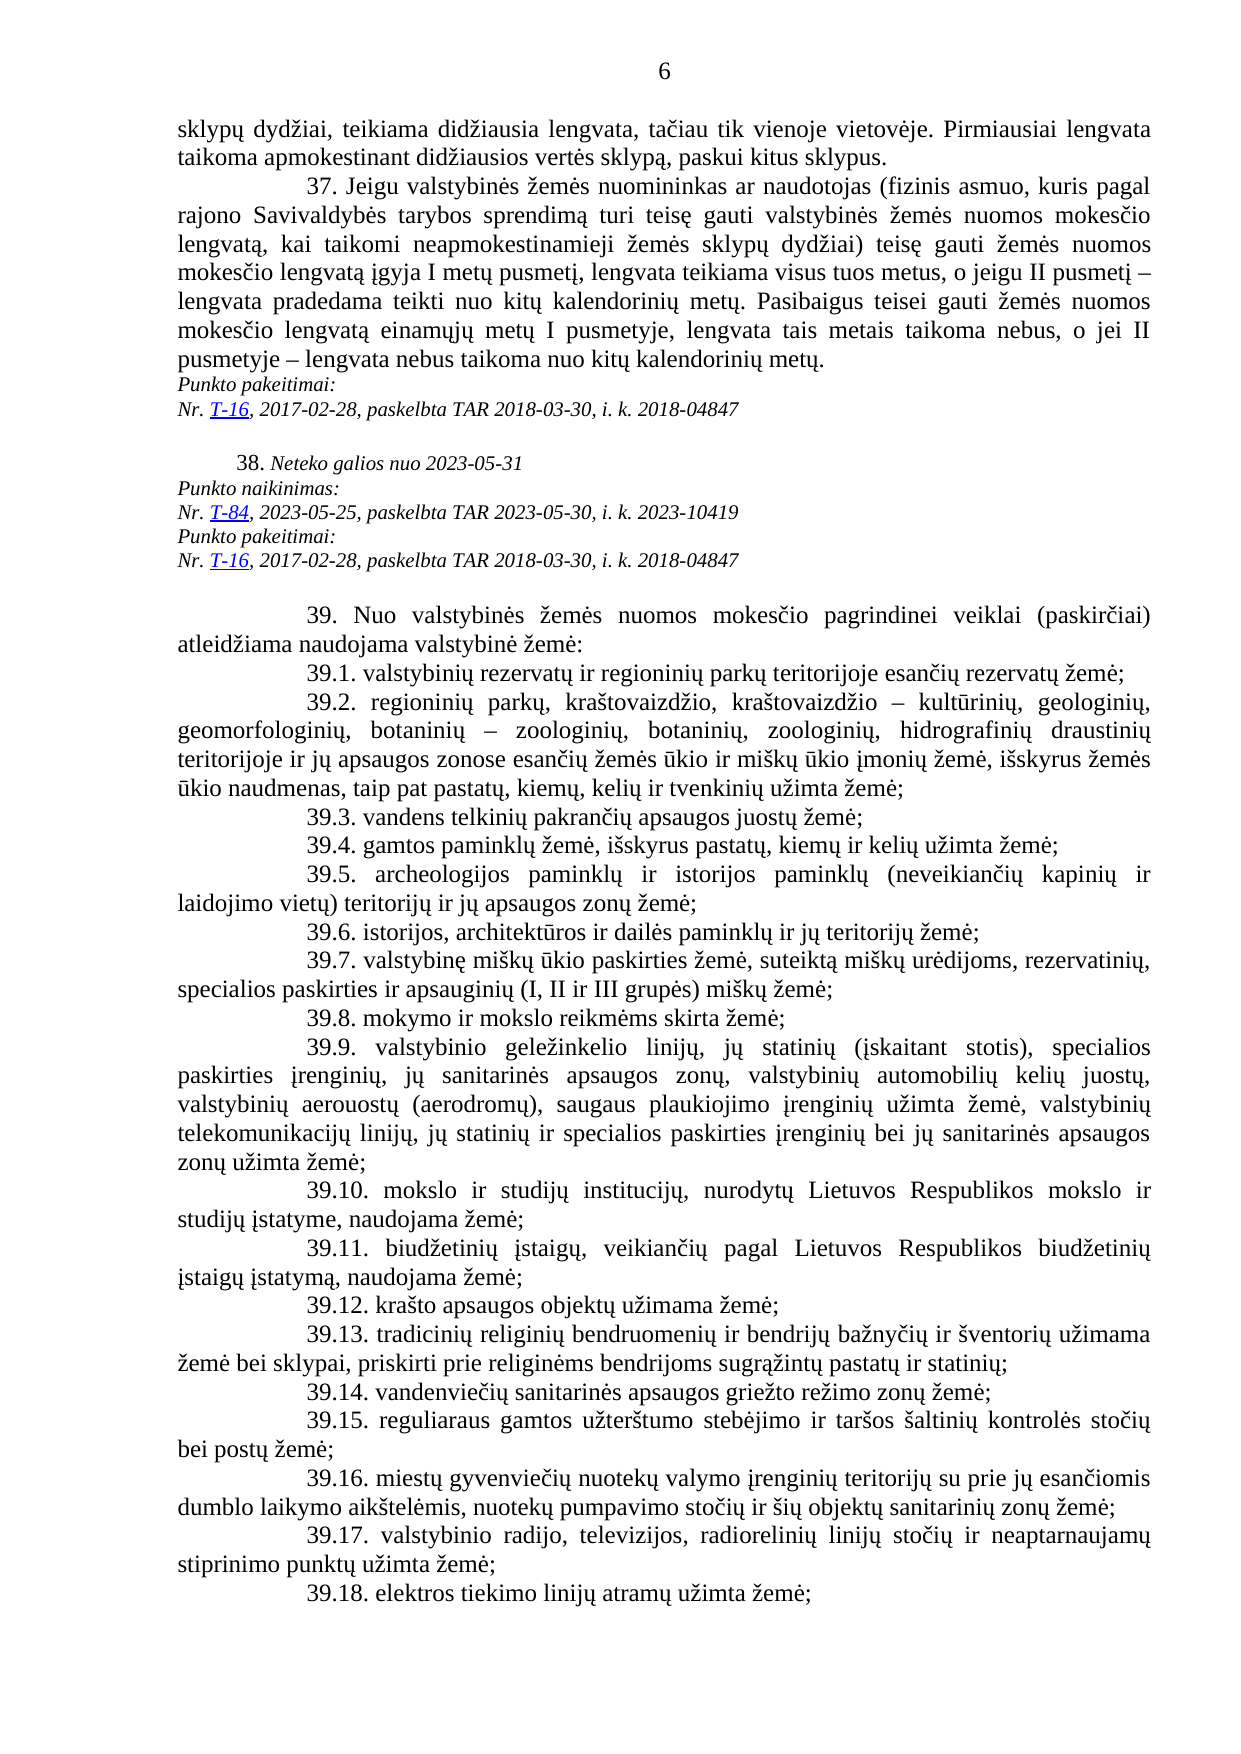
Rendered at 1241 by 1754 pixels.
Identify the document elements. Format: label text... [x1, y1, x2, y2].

text Punkto naikinimas: [177, 476, 1152, 500]
text 37. Jeigu valstybinės žemės nuomininkas ar naudotojas (fizinis asmuo, kuris pagal rajono Savivaldybės tarybos sprendimą turi teisę gauti valstybinės žemės nuomos mokesčio lengvatą, kai taikomi neapmokestinamieji žemės sklypų dydžiai) teisę gauti žemės nuomos mokesčio lengvatą įgyja I metų pusmetį, lengvata teikiama visus tuos metus, o jeigu II pusmetį – lengvata pradedama teikti nuo kitų kalendorinių metų. Pasibaigus teisei gauti žemės nuomos mokesčio lengvatą einamųjų metų I pusmetyje, lengvata tais metais taikoma nebus, o jei II pusmetyje – lengvata nebus taikoma nuo kitų kalendorinių metų. [177, 171, 1152, 372]
text Nr. T-16, 2017-02-28, paskelbta TAR 2018-03-30, i. k. 2018-04847 [177, 548, 1152, 572]
text 39.13. tradicinių religinių bendruomenių ir bendrijų bažnyčių ir šventorių užimama žemė bei sklypai, priskirti prie religinėms bendrijoms sugrąžintų pastatų ir statinių; [177, 1319, 1152, 1377]
text 39.16. miestų gyvenviečių nuotekų valymo įrenginių teritorijų su prie jų esančiomis dumblo laikymo aikštelėmis, nuotekų pumpavimo stočių ir šių objektų sanitarinių zonų žemė; [177, 1463, 1152, 1521]
text 39.14. vandenviečių sanitarinės apsaugos griežto režimo zonų žemė; [177, 1377, 1152, 1406]
text 39.3. vandens telkinių pakrančių apsaugos juostų žemė; [177, 802, 1152, 831]
text 39.6. istorijos, architektūros ir dailės paminklų ir jų teritorijų žemė; [177, 917, 1152, 946]
text 38. Neteko galios nuo 2023-05-31 [177, 449, 1152, 476]
text 39.7. valstybinę miškų ūkio paskirties žemė, suteiktą miškų urėdijoms, rezervatinių, specialios paskirties ir apsauginių (I, II ir III grupės) miškų žemė; [177, 946, 1152, 1003]
text 39.12. krašto apsaugos objektų užimama žemė; [177, 1291, 1152, 1319]
text sklypų dydžiai, teikiama didžiausia lengvata, tačiau tik vienoje vietovėje. Pirmiausiai lengvata taikoma apmokestinant didžiausios vertės sklypą, paskui kitus sklypus. [177, 114, 1152, 171]
text 39.8. mokymo ir mokslo reikmėms skirta žemė; [177, 1003, 1152, 1032]
text 39.2. regioninių parkų, kraštovaizdžio, kraštovaizdžio – kultūrinių, geologinių, geomorfologinių, botaninių – zoologinių, botaninių, zoologinių, hidrografinių draustinių teritorijoje ir jų apsaugos zonose esančių žemės ūkio ir miškų ūkio įmonių žemė, išskyrus žemės ūkio naudmenas, taip pat pastatų, kiemų, kelių ir tvenkinių užimta žemė; [177, 687, 1152, 802]
text Punkto pakeitimai: [177, 524, 1152, 548]
text 39.5. archeologijos paminklų ir istorijos paminklų (neveikiančių kapinių ir laidojimo vietų) teritorijų ir jų apsaugos zonų žemė; [177, 859, 1152, 917]
text 39.11. biudžetinių įstaigų, veikiančių pagal Lietuvos Respublikos biudžetinių įstaigų įstatymą, naudojama žemė; [177, 1233, 1152, 1291]
text Punkto pakeitimai: [177, 372, 1152, 396]
text 39.9. valstybinio geležinkelio linijų, jų statinių (įskaitant stotis), specialios paskirties įrenginių, jų sanitarinės apsaugos zonų, valstybinių automobilių kelių juostų, valstybinių aerouostų (aerodromų), saugaus plaukiojimo įrenginių užimta žemė, valstybinių telekomunikacijų linijų, jų statinių ir specialios paskirties įrenginių bei jų sanitarinės apsaugos zonų užimta žemė; [177, 1032, 1152, 1176]
text 39.4. gamtos paminklų žemė, išskyrus pastatų, kiemų ir kelių užimta žemė; [177, 831, 1152, 859]
text Nr. T-16, 2017-02-28, paskelbta TAR 2018-03-30, i. k. 2018-04847 [177, 396, 1152, 421]
text Nr. T-84, 2023-05-25, paskelbta TAR 2023-05-30, i. k. 2023-10419 [177, 500, 1152, 524]
text 39. Nuo valstybinės žemės nuomos mokesčio pagrindinei veiklai (paskirčiai) atleidžiama naudojama valstybinė žemė: [177, 601, 1152, 658]
text 39.17. valstybinio radijo, televizijos, radiorelinių linijų stočių ir neaptarnaujamų stiprinimo punktų užimta žemė; [177, 1521, 1152, 1578]
text 39.18. elektros tiekimo linijų atramų užimta žemė; [177, 1578, 1152, 1607]
text 39.15. reguliaraus gamtos užterštumo stebėjimo ir taršos šaltinių kontrolės stočių bei postų žemė; [177, 1406, 1152, 1463]
text 39.10. mokslo ir studijų institucijų, nurodytų Lietuvos Respublikos mokslo ir studijų įstatyme, naudojama žemė; [177, 1176, 1152, 1233]
text 39.1. valstybinių rezervatų ir regioninių parkų teritorijoje esančių rezervatų žemė; [177, 658, 1152, 687]
